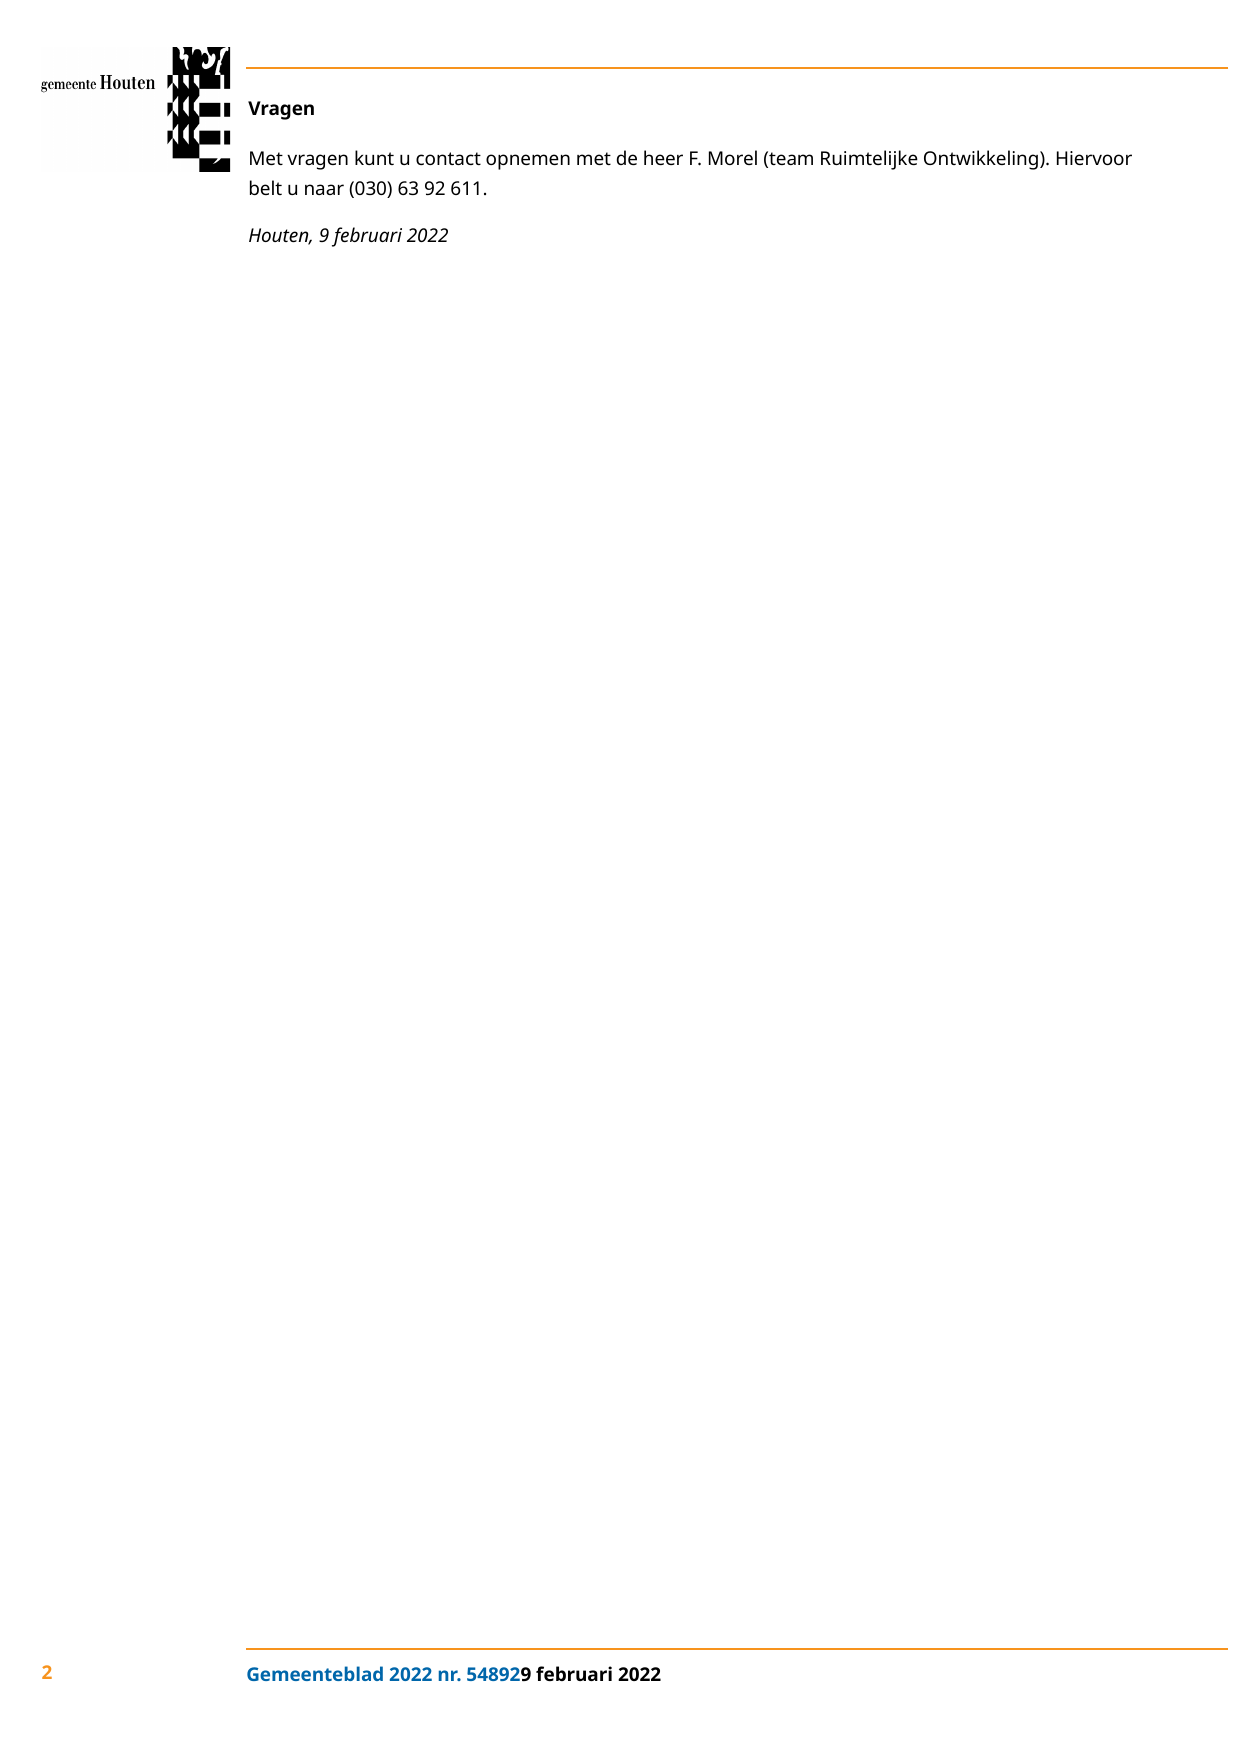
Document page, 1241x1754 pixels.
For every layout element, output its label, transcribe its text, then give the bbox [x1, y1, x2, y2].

picture [41, 47, 231, 172]
text Houten, 9 februari 2022 [248, 223, 1152, 248]
text Vragen [248, 95, 1152, 121]
text Met vragen kunt u contact opnemen met de heer F. Morel (team Ruimtelijke Ontwikkeling). Hiervoor belt u naar (030) 63 92 611. [248, 145, 1152, 201]
